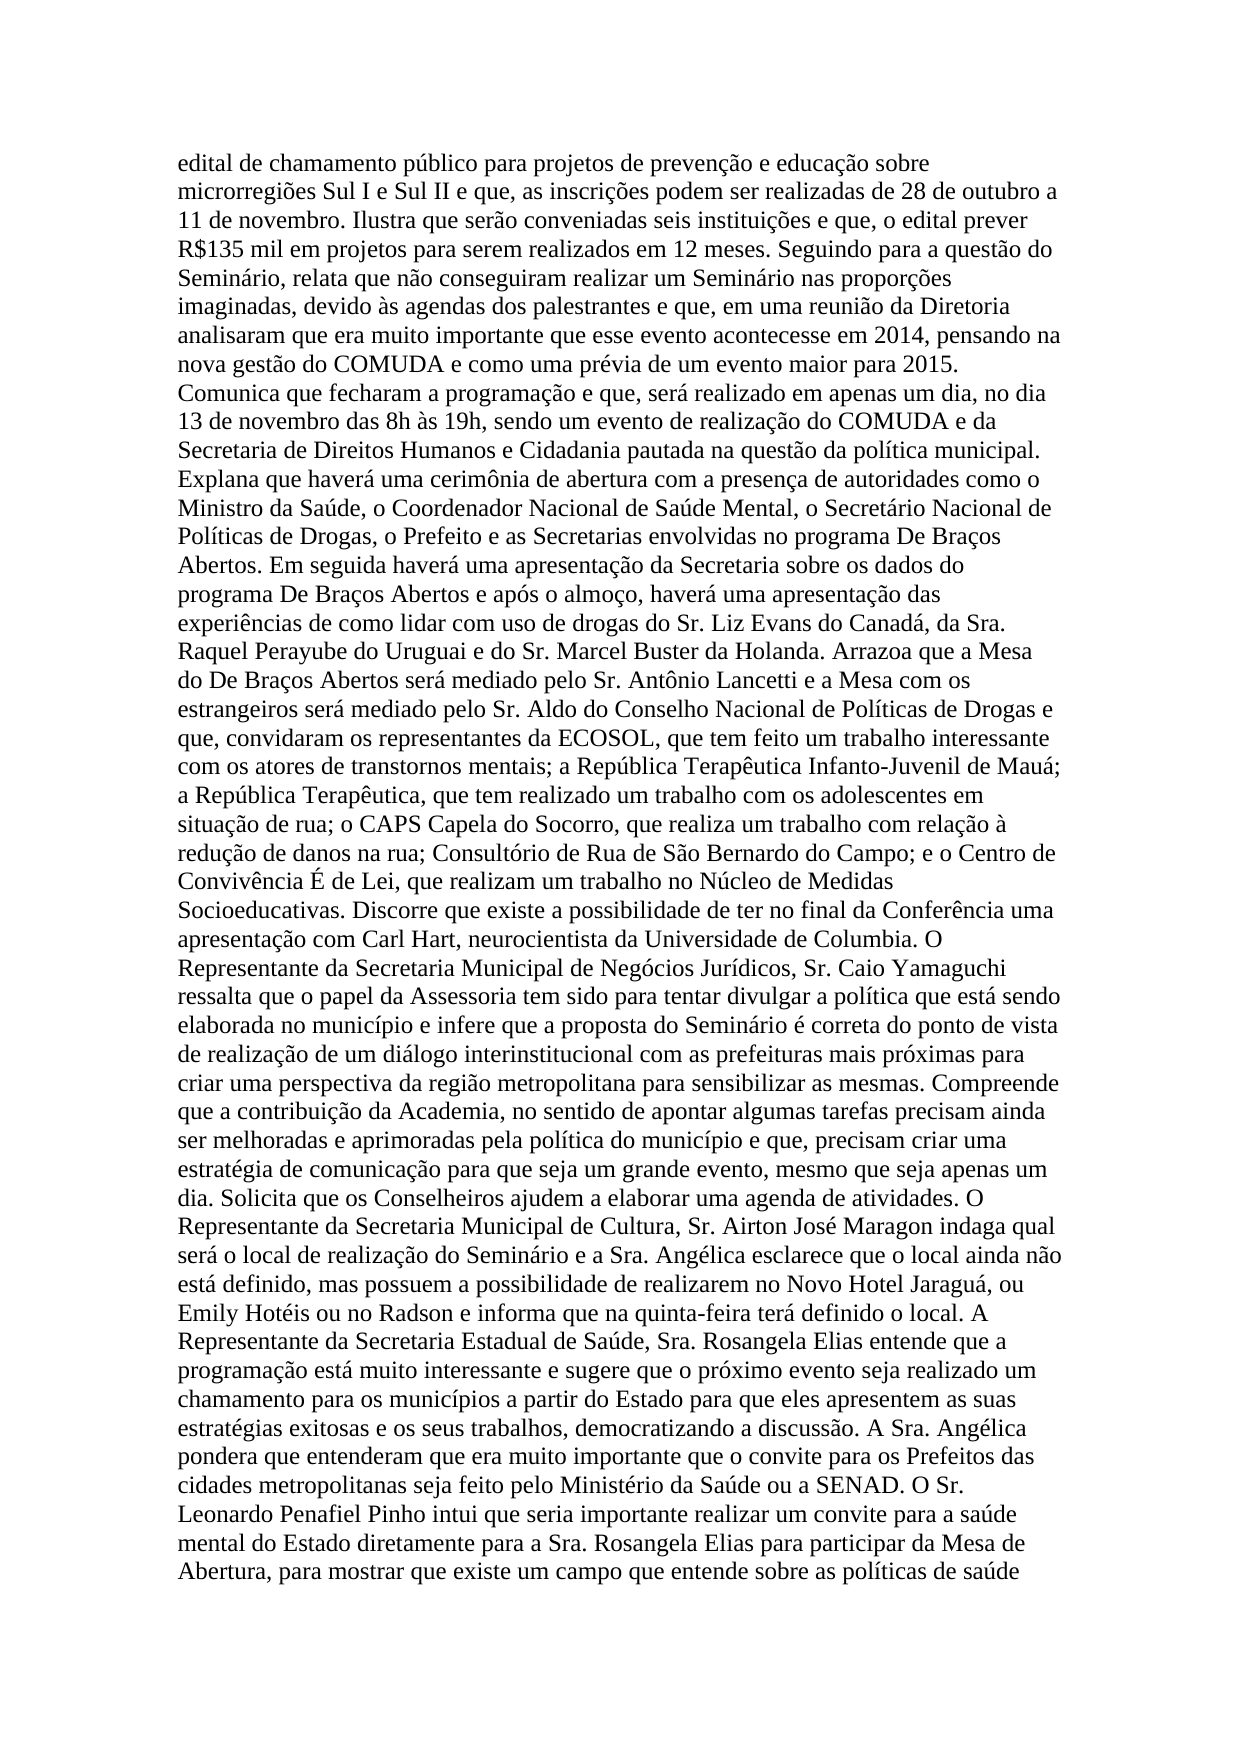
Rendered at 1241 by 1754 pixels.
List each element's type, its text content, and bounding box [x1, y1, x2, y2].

text edital de chamamento público para projetos de prevenção e educação sobre microrregiões Sul I e Sul II e que, as inscrições podem ser realizadas de 28 de outubro a 11 de novembro. Ilustra que serão conveniadas seis instituições e que, o edital prever R$135 mil em projetos para serem realizados em 12 meses. Seguindo para a questão do Seminário, relata que não conseguiram realizar um Seminário nas proporções imaginadas, devido às agendas dos palestrantes e que, em uma reunião da Diretoria analisaram que era muito importante que esse evento acontecesse em 2014, pensando na nova gestão do COMUDA e como uma prévia de um evento maior para 2015. Comunica que fecharam a programação e que, será realizado em apenas um dia, no dia 13 de novembro das 8h às 19h, sendo um evento de realização do COMUDA e da Secretaria de Direitos Humanos e Cidadania pautada na questão da política municipal. Explana que haverá uma cerimônia de abertura com a presença de autoridades como o Ministro da Saúde, o Coordenador Nacional de Saúde Mental, o Secretário Nacional de Políticas de Drogas, o Prefeito e as Secretarias envolvidas no programa De Braços Abertos. Em seguida haverá uma apresentação da Secretaria sobre os dados do programa De Braços Abertos e após o almoço, haverá uma apresentação das experiências de como lidar com uso de drogas do Sr. Liz Evans do Canadá, da Sra. Raquel Perayube do Uruguai e do Sr. Marcel Buster da Holanda. Arrazoa que a Mesa do De Braços Abertos será mediado pelo Sr. Antônio Lancetti e a Mesa com os estrangeiros será mediado pelo Sr. Aldo do Conselho Nacional de Políticas de Drogas e que, convidaram os representantes da ECOSOL, que tem feito um trabalho interessante com os atores de transtornos mentais; a República Terapêutica Infanto-Juvenil de Mauá; a República Terapêutica, que tem realizado um trabalho com os adolescentes em situação de rua; o CAPS Capela do Socorro, que realiza um trabalho com relação à redução de danos na rua; Consultório de Rua de São Bernardo do Campo; e o Centro de Convivência É de Lei, que realizam um trabalho no Núcleo de Medidas Socioeducativas. Discorre que existe a possibilidade de ter no final da Conferência uma apresentação com Carl Hart, neurocientista da Universidade de Columbia. O Representante da Secretaria Municipal de Negócios Jurídicos, Sr. Caio Yamaguchi ressalta que o papel da Assessoria tem sido para tentar divulgar a política que está sendo elaborada no município e infere que a proposta do Seminário é correta do ponto de vista de realização de um diálogo interinstitucional com as prefeituras mais próximas para criar uma perspectiva da região metropolitana para sensibilizar as mesmas. Compreende que a contribuição da Academia, no sentido de apontar algumas tarefas precisam ainda ser melhoradas e aprimoradas pela política do município e que, precisam criar uma estratégia de comunicação para que seja um grande evento, mesmo que seja apenas um dia. Solicita que os Conselheiros ajudem a elaborar uma agenda de atividades. O Representante da Secretaria Municipal de Cultura, Sr. Airton José Maragon indaga qual será o local de realização do Seminário e a Sra. Angélica esclarece que o local ainda não está definido, mas possuem a possibilidade de realizarem no Novo Hotel Jaraguá, ou Emily Hotéis ou no Radson e informa que na quinta-feira terá definido o local. A Representante da Secretaria Estadual de Saúde, Sra. Rosangela Elias entende que a programação está muito interessante e sugere que o próximo evento seja realizado um chamamento para os municípios a partir do Estado para que eles apresentem as suas estratégias exitosas e os seus trabalhos, democratizando a discussão. A Sra. Angélica pondera que entenderam que era muito importante que o convite para os Prefeitos das cidades metropolitanas seja feito pelo Ministério da Saúde ou a SENAD. O Sr. Leonardo Penafiel Pinho intui que seria importante realizar um convite para a saúde mental do Estado diretamente para a Sra. Rosangela Elias para participar da Mesa de Abertura, para mostrar que existe um campo que entende sobre as políticas de saúde [177, 148, 1063, 1585]
